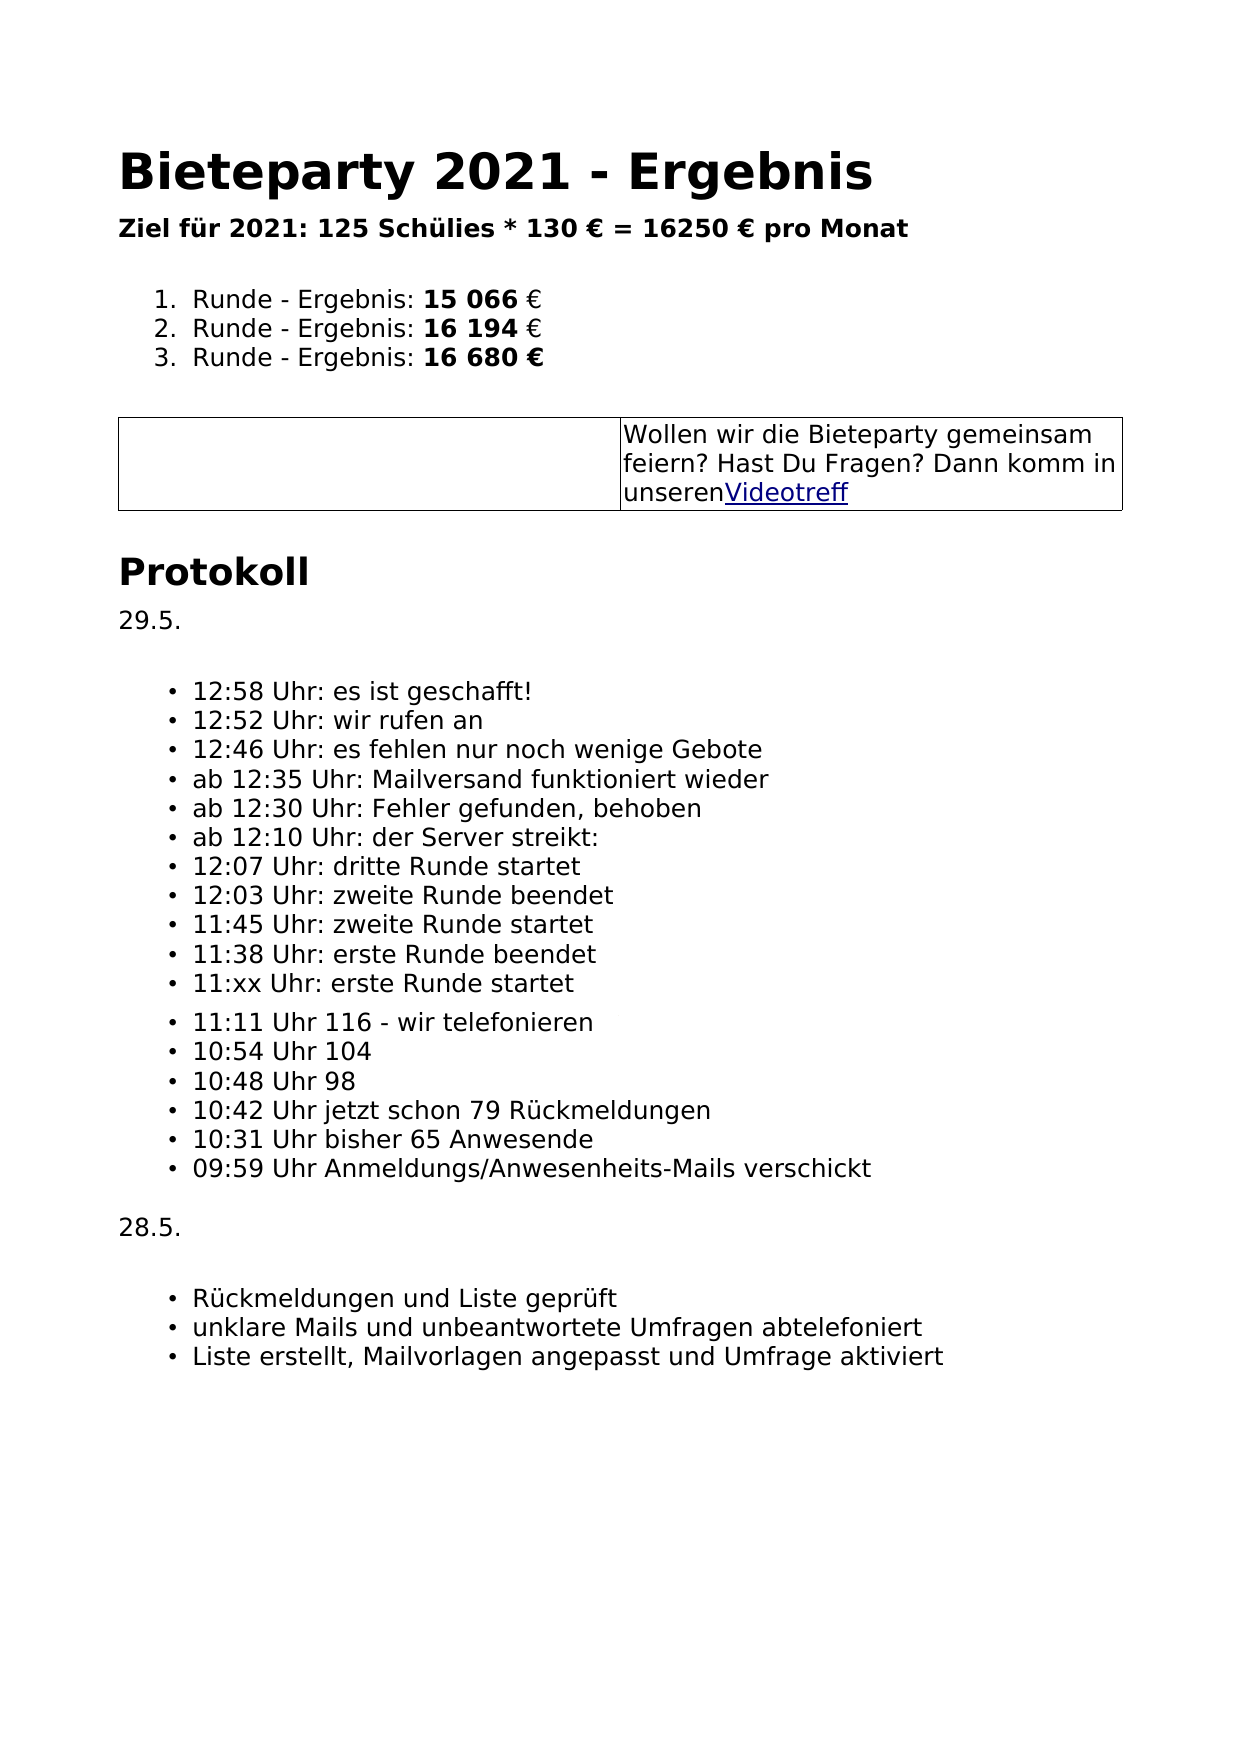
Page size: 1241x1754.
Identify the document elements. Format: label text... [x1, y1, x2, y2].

list ab 12:10 Uhr: der Server streikt: [177, 823, 1122, 852]
list 09:59 Uhr Anmeldungs/Anwesenheits-Mails verschickt [177, 1154, 1122, 1183]
list 12:46 Uhr: es fehlen nur noch wenige Gebote [177, 736, 1122, 765]
list Runde - Ergebnis: 16 680 € [177, 343, 1122, 372]
text 29.5. [118, 606, 1122, 635]
list 12:52 Uhr: wir rufen an [177, 707, 1122, 736]
list ab 12:35 Uhr: Mailversand funktioniert wieder [177, 765, 1122, 794]
list Liste erstellt, Mailvorlagen angepasst und Umfrage aktiviert [177, 1342, 1122, 1372]
subtitle Protokoll [118, 550, 1122, 594]
list 10:42 Uhr jetzt schon 79 Rückmeldungen [177, 1096, 1122, 1125]
list 11:45 Uhr: zweite Runde startet [177, 911, 1122, 940]
list 11:11 Uhr 116 - wir telefonieren [177, 998, 1122, 1038]
list ab 12:30 Uhr: Fehler gefunden, behoben [177, 794, 1122, 823]
list Runde - Ergebnis: 16 194 € [177, 314, 1122, 343]
text 28.5. [118, 1213, 1122, 1242]
list 12:07 Uhr: dritte Runde startet [177, 852, 1122, 882]
text Ziel für 2021: 125 Schülies * 130 € = 16250 € pro Monat [118, 214, 1122, 243]
list 11:38 Uhr: erste Runde beendet [177, 940, 1122, 969]
list Runde - Ergebnis: 15 066 € [177, 285, 1122, 314]
table_header [119, 418, 620, 510]
list 11:xx Uhr: erste Runde startet [177, 969, 1122, 998]
table_header Wollen wir die Bieteparty gemeinsam feiern? Hast Du Fragen? Dann komm in unserenVideotreff [621, 418, 1122, 510]
list 12:58 Uhr: es ist geschafft! [177, 677, 1122, 707]
list 10:48 Uhr 98 [177, 1067, 1122, 1096]
list Rückmeldungen und Liste geprüft [177, 1284, 1122, 1313]
list 12:03 Uhr: zweite Runde beendet [177, 882, 1122, 911]
subtitle Bieteparty 2021 - Ergebnis [118, 143, 1122, 201]
list 10:54 Uhr 104 [177, 1038, 1122, 1067]
list 10:31 Uhr bisher 65 Anwesende [177, 1125, 1122, 1154]
list unklare Mails und unbeantwortete Umfragen abtelefoniert [177, 1313, 1122, 1342]
